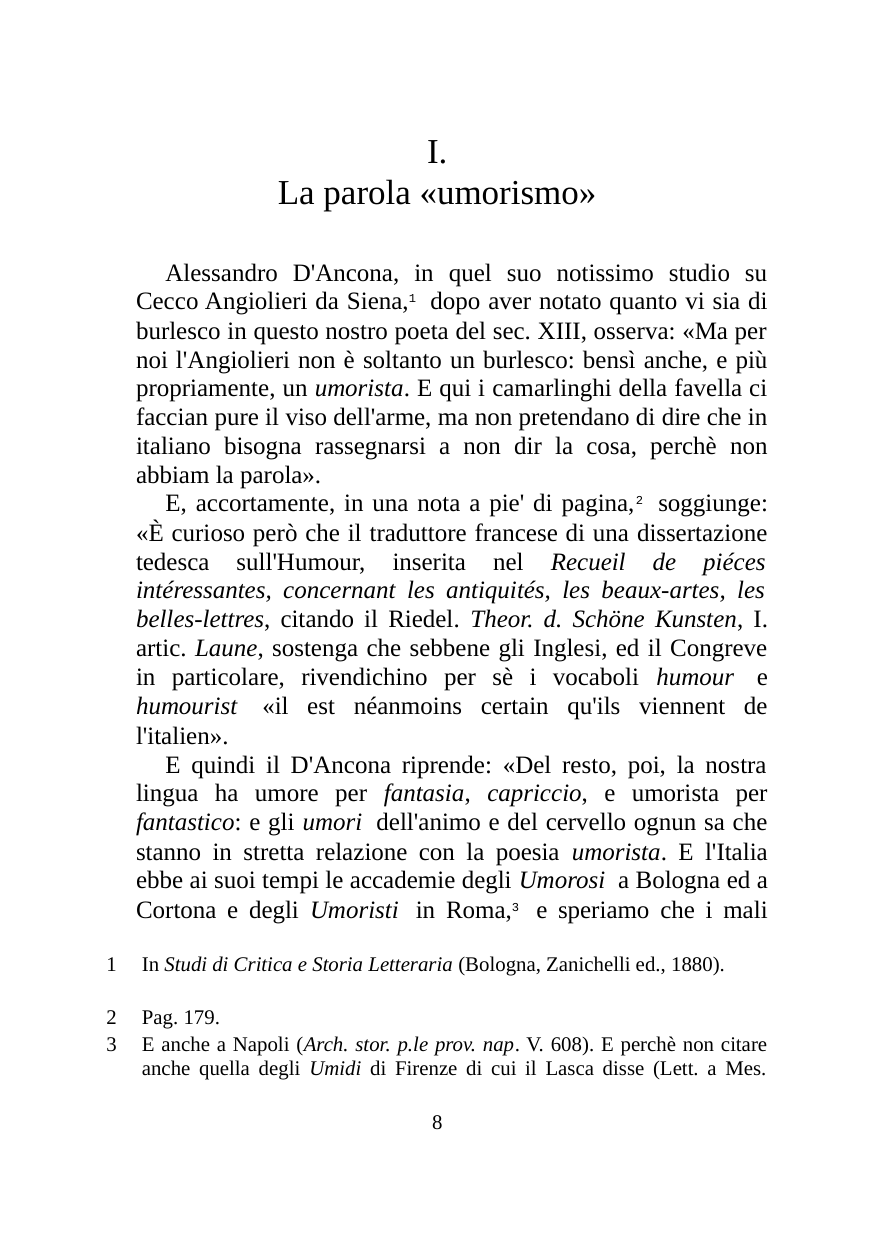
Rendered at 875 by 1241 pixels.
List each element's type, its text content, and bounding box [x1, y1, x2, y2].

subtitle I. La parola «umorismo» [106, 131, 768, 212]
text Alessandro D'Ancona, in quel suo notissimo studio su Cecco Angiolieri da Siena, dopo aver notato quanto vi sia di burlesco in questo nostro poeta del sec. XIII, osserva: «Ma per noi l'Angiolieri non è soltanto un burlesco: bensì anche, e più propriamente, un umorista. E qui i camarlinghi della favella ci faccian pure il viso dell'arme, ma non pretendano di dire che in italiano bisogna rassegnarsi a non dir la cosa, perchè non abbiam la parola». [136, 258, 768, 488]
text E anche a Napoli (Arch. stor. p.le prov. nap. V. 608). E perchè non citare anche quella degli Umidi di Firenze di cui il Lasca disse (Lett. a Mes. [106, 1032, 768, 1080]
text E, accortamente, in una nota a pie' di pagina, soggiunge: «È curioso però che il traduttore francese di una dissertazione tedesca sull'Humour, inserita nel Recueil de piéces intéressantes, concernant les antiquités, les beaux-artes, les belles-lettres, citando il Riedel. Theor. d. Schöne Kunsten, I. artic. Laune, sostenga che sebbene gli Inglesi, ed il Congreve in particolare, rivendichino per sè i vocaboli humour e humourist «il est néanmoins certain qu'ils viennent de l'italien». [136, 488, 768, 750]
text E quindi il D'Ancona riprende: «Del resto, poi, la nostra lingua ha umore per fantasia, capriccio, e umorista per fantastico: e gli umori dell'animo e del cervello ognun sa che stanno in stretta relazione con la poesia umorista. E l'Italia ebbe ai suoi tempi le accademie degli Umorosi a Bologna ed a Cortona e degli Umoristi in Roma, e speriamo che i mali [136, 750, 768, 925]
text In Studi di Critica e Storia Letteraria (Bologna, Zanichelli ed., 1880). [106, 951, 768, 976]
text Pag. 179. [106, 1005, 768, 1029]
